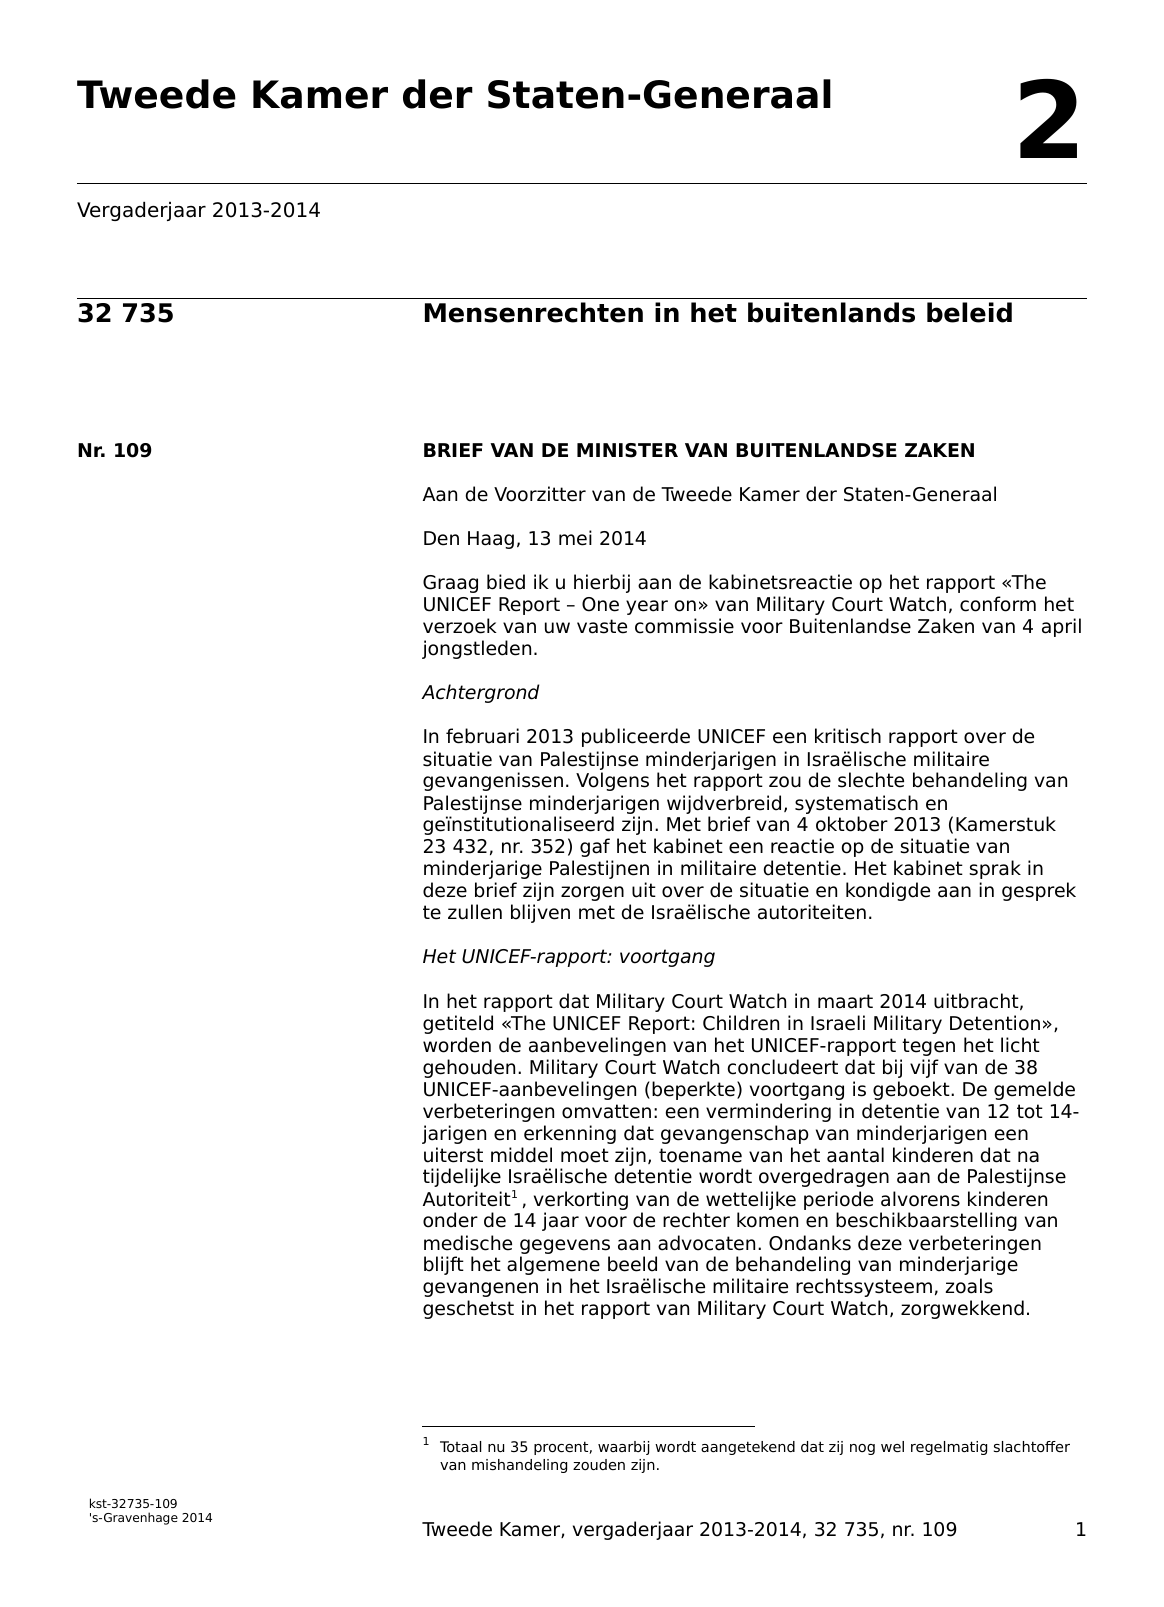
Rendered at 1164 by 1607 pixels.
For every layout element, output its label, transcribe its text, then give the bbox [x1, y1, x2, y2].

subtitle Het UNICEF-rapport: voortgang [422, 946, 1087, 968]
table_header Tweede Kamer der Staten-Generaal [77, 59, 886, 183]
text 's-Gravenhage 2014 [88, 1511, 323, 1525]
text In februari 2013 publiceerde UNICEF een kritisch rapport over de situatie van Palestijnse minderjarigen in Israëlische militaire gevangenissen. Volgens het rapport zou de slechte behandeling van Palestijnse minderjarigen wijdverbreid, systematisch en geïnstitutionaliseerd zijn. Met brief van 4 oktober 2013 (Kamerstuk 23 432, nr. 352) gaf het kabinet een reactie op de situatie van minderjarige Palestijnen in militaire detentie. Het kabinet sprak in deze brief zijn zorgen uit over de situatie en kondigde aan in gesprek te zullen blijven met de Israëlische autoriteiten. [422, 726, 1087, 924]
text Aan de Voorzitter van de Tweede Kamer der Staten-Generaal [422, 484, 1087, 506]
table_header 2 [886, 59, 1087, 183]
text Totaal nu 35 procent, waarbij wordt aangetekend dat zij nog wel regelmatig slachtoffer van mishandeling zouden zijn. [422, 1435, 1087, 1474]
subtitle Nr. 109 BRIEF VAN DE MINISTER VAN BUITENLANDSE ZAKEN [77, 440, 1087, 462]
text Graag bied ik u hierbij aan de kabinetsreactie op het rapport «The UNICEF Report – One year on» van Military Court Watch, conform het verzoek van uw vaste commissie voor Buitenlandse Zaken van 4 april jongstleden. [422, 572, 1087, 660]
subtitle 32 735 Mensenrechten in het buitenlands beleid [77, 299, 1087, 329]
text Den Haag, 13 mei 2014 [422, 528, 1087, 550]
table_cell Vergaderjaar 2013-2014 [77, 184, 1087, 298]
text In het rapport dat Military Court Watch in maart 2014 uitbracht, getiteld «The UNICEF Report: Children in Israeli Military Detention», worden de aanbevelingen van het UNICEF-rapport tegen het licht gehouden. Military Court Watch concludeert dat bij vijf van de 38 UNICEF-aanbevelingen (beperkte) voortgang is geboekt. De gemelde verbeteringen omvatten: een vermindering in detentie van 12 tot 14-jarigen en erkenning dat gevangenschap van minderjarigen een uiterst middel moet zijn, toename van het aantal kinderen dat na tijdelijke Israëlische detentie wordt overgedragen aan de Palestijnse Autoriteit, verkorting van de wettelijke periode alvorens kinderen onder de 14 jaar voor de rechter komen en beschikbaarstelling van medische gegevens aan advocaten. Ondanks deze verbeteringen blijft het algemene beeld van de behandeling van minderjarige gevangenen in het Israëlische militaire rechtssysteem, zoals geschetst in het rapport van Military Court Watch, zorgwekkend. [422, 991, 1087, 1320]
subtitle Achtergrond [422, 682, 1087, 704]
text kst-32735-109 [88, 1497, 323, 1511]
